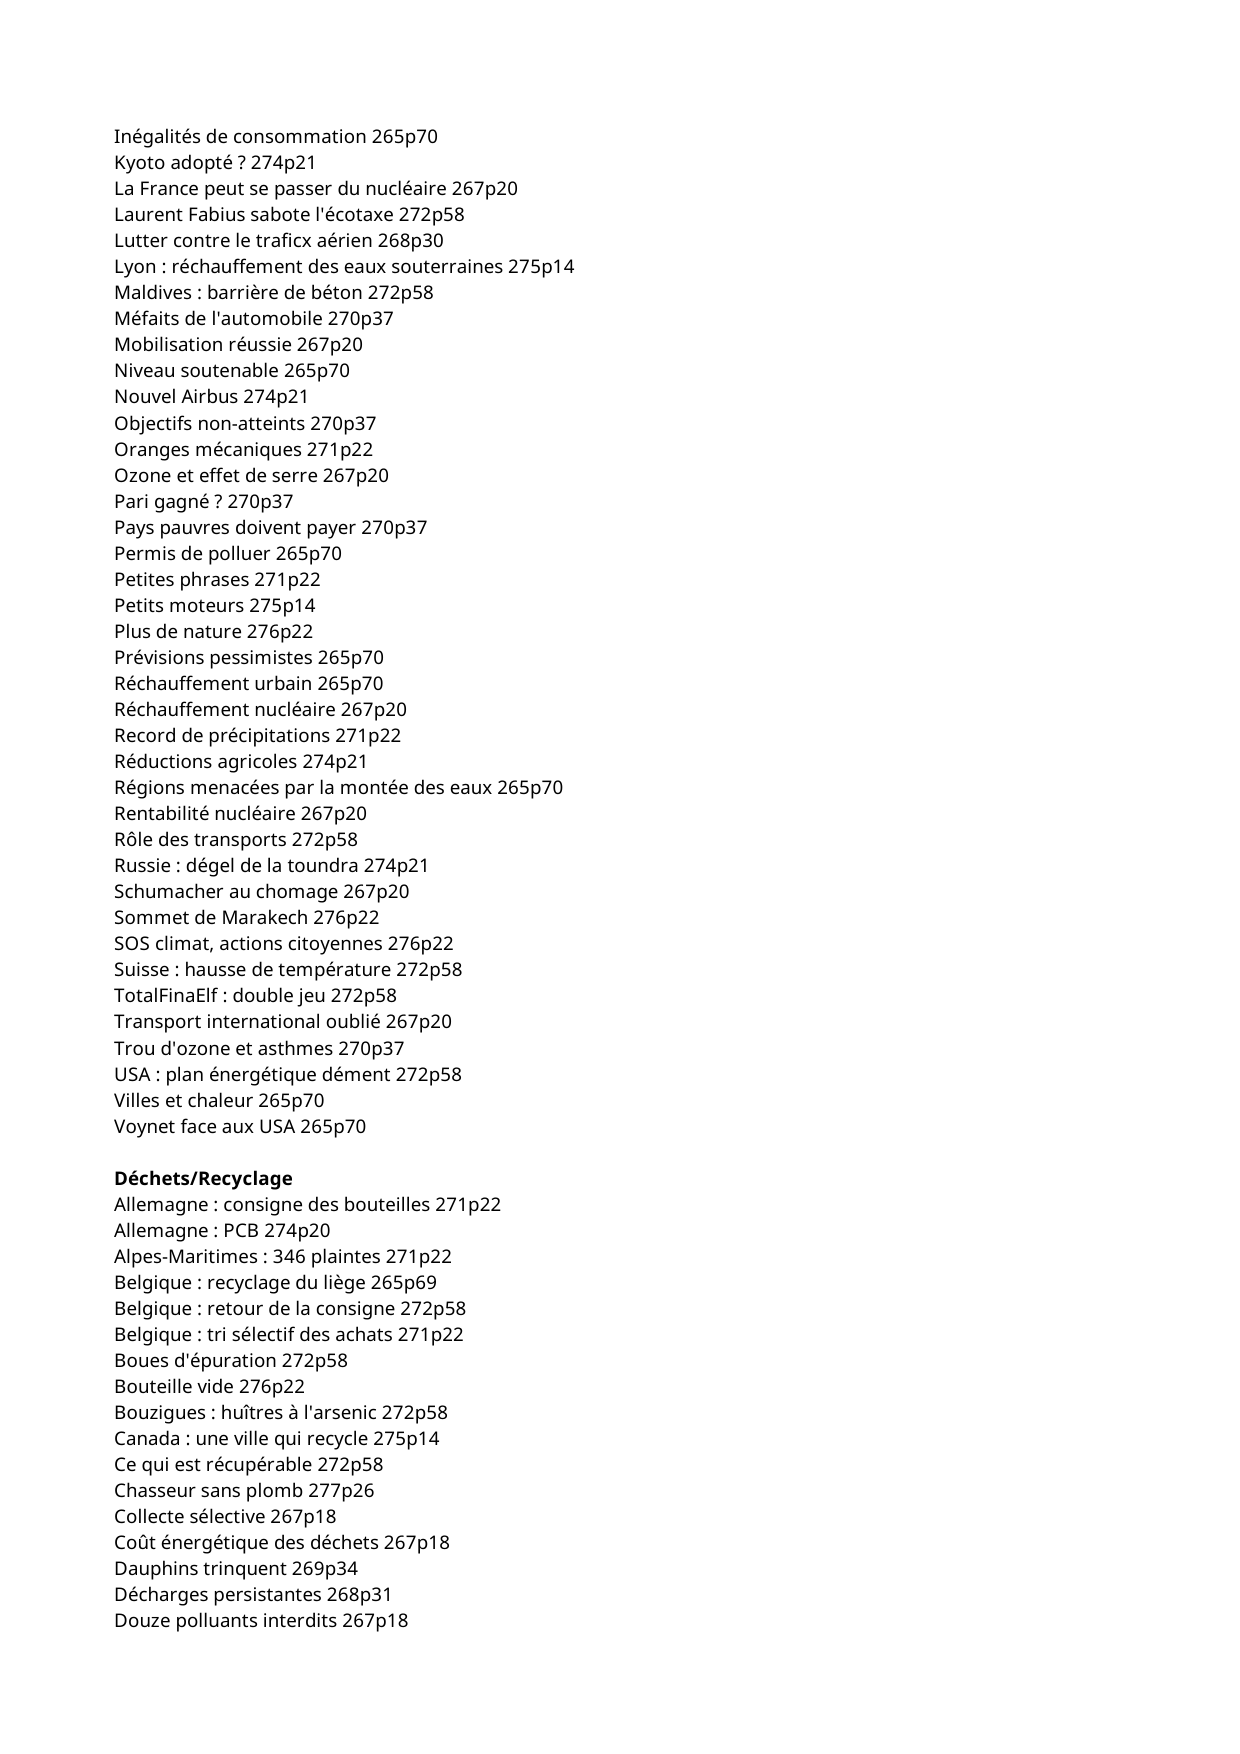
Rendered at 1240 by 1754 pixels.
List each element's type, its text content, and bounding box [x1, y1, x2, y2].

text TotalFinaElf : double jeu 272p58 [114, 982, 1126, 1008]
text Laurent Fabius sabote l'écotaxe 272p58 [114, 201, 1126, 227]
text Pari gagné ? 270p37 [114, 487, 1126, 513]
text Belgique : retour de la consigne 272p58 [114, 1295, 1126, 1321]
text Canada : une ville qui recycle 275p14 [114, 1425, 1126, 1451]
text Réductions agricoles 274p21 [114, 748, 1126, 774]
text Record de précipitations 271p22 [114, 722, 1126, 748]
text Méfaits de l'automobile 270p37 [114, 305, 1126, 331]
text Réchauffement nucléaire 267p20 [114, 696, 1126, 722]
text Permis de polluer 265p70 [114, 539, 1126, 566]
text Boues d'épuration 272p58 [114, 1347, 1126, 1373]
text Douze polluants interdits 267p18 [114, 1607, 1126, 1633]
text Lyon : réchauffement des eaux souterraines 275p14 [114, 253, 1126, 279]
text Ozone et effet de serre 267p20 [114, 461, 1126, 487]
text Inégalités de consommation 265p70 [114, 123, 1126, 149]
text Lutter contre le traficx aérien 268p30 [114, 227, 1126, 253]
text Transport international oublié 267p20 [114, 1008, 1126, 1034]
text Rentabilité nucléaire 267p20 [114, 800, 1126, 826]
text Collecte sélective 267p18 [114, 1503, 1126, 1529]
text Chasseur sans plomb 277p26 [114, 1477, 1126, 1503]
text Alpes-Maritimes : 346 plaintes 271p22 [114, 1243, 1126, 1269]
text Rôle des transports 272p58 [114, 826, 1126, 852]
text Oranges mécaniques 271p22 [114, 435, 1126, 461]
text Déchets/Recyclage [114, 1164, 1126, 1191]
text USA : plan énergétique dément 272p58 [114, 1060, 1126, 1086]
text La France peut se passer du nucléaire 267p20 [114, 175, 1126, 201]
text Kyoto adopté ? 274p21 [114, 149, 1126, 175]
text Maldives : barrière de béton 272p58 [114, 279, 1126, 305]
text Sommet de Marakech 276p22 [114, 904, 1126, 930]
text SOS climat, actions citoyennes 276p22 [114, 930, 1126, 956]
text Suisse : hausse de température 272p58 [114, 956, 1126, 982]
text Mobilisation réussie 267p20 [114, 331, 1126, 357]
text Coût énergétique des déchets 267p18 [114, 1529, 1126, 1555]
text Bouteille vide 276p22 [114, 1373, 1126, 1399]
text Belgique : recyclage du liège 265p69 [114, 1269, 1126, 1295]
text Belgique : tri sélectif des achats 271p22 [114, 1321, 1126, 1347]
text Décharges persistantes 268p31 [114, 1581, 1126, 1607]
text Niveau soutenable 265p70 [114, 357, 1126, 383]
text Ce qui est récupérable 272p58 [114, 1451, 1126, 1477]
text Objectifs non-atteints 270p37 [114, 409, 1126, 435]
text Villes et chaleur 265p70 [114, 1086, 1126, 1112]
text Plus de nature 276p22 [114, 618, 1126, 644]
text Allemagne : consigne des bouteilles 271p22 [114, 1191, 1126, 1217]
text Allemagne : PCB 274p20 [114, 1217, 1126, 1243]
text Voynet face aux USA 265p70 [114, 1112, 1126, 1138]
text Prévisions pessimistes 265p70 [114, 644, 1126, 670]
text Régions menacées par la montée des eaux 265p70 [114, 774, 1126, 800]
text Trou d'ozone et asthmes 270p37 [114, 1034, 1126, 1060]
text Pays pauvres doivent payer 270p37 [114, 513, 1126, 539]
text Russie : dégel de la toundra 274p21 [114, 852, 1126, 878]
text Petites phrases 271p22 [114, 566, 1126, 592]
text Schumacher au chomage 267p20 [114, 878, 1126, 904]
text Réchauffement urbain 265p70 [114, 670, 1126, 696]
text Nouvel Airbus 274p21 [114, 383, 1126, 409]
text Dauphins trinquent 269p34 [114, 1555, 1126, 1581]
text Bouzigues : huîtres à l'arsenic 272p58 [114, 1399, 1126, 1425]
text Petits moteurs 275p14 [114, 592, 1126, 618]
